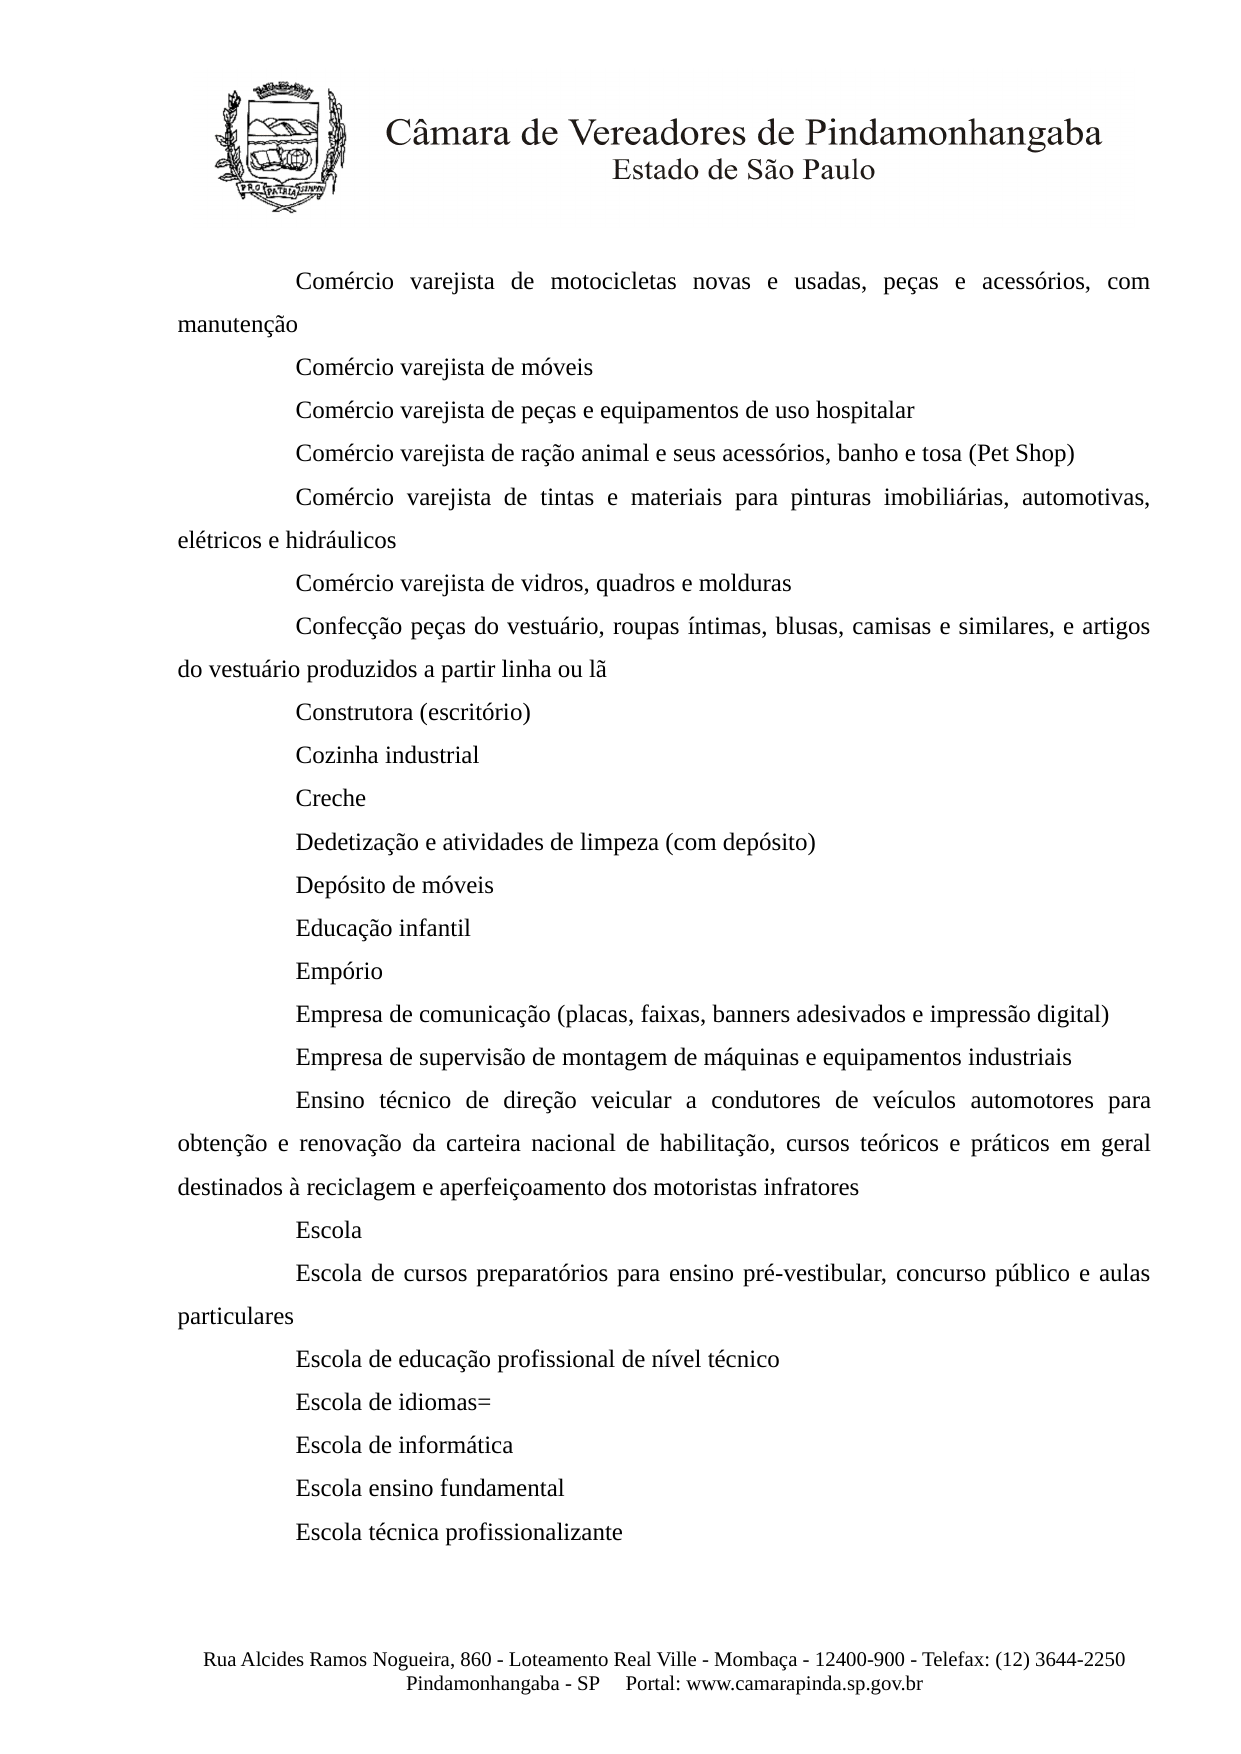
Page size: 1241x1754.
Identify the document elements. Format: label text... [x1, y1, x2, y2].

text Escola de cursos preparatórios para ensino pré-vestibular, concurso público e aulas particulares [177, 1258, 1152, 1330]
text Creche [177, 783, 1152, 812]
text Depósito de móveis [177, 870, 1152, 898]
text Escola [177, 1215, 1152, 1243]
text Confecção peças do vestuário, roupas íntimas, blusas, camisas e similares, e artigos do vestuário produzidos a partir linha ou lã [177, 611, 1152, 683]
text Escola de idiomas= [177, 1387, 1152, 1416]
text Escola de educação profissional de nível técnico [177, 1344, 1152, 1373]
text Comércio varejista de peças e equipamentos de uso hospitalar [177, 395, 1152, 424]
text Ensino técnico de direção veicular a condutores de veículos automotores para obtenção e renovação da carteira nacional de habilitação, cursos teóricos e práticos em geral destinados à reciclagem e aperfeiçoamento dos motoristas infratores [177, 1085, 1152, 1200]
text Empório [177, 956, 1152, 985]
text Comércio varejista de vidros, quadros e molduras [177, 568, 1152, 597]
text Educação infantil [177, 913, 1152, 942]
text Escola ensino fundamental [177, 1473, 1152, 1502]
text Empresa de comunicação (placas, faixas, banners adesivados e impressão digital) [177, 999, 1152, 1028]
text Comércio varejista de tintas e materiais para pinturas imobiliárias, automotivas, elétricos e hidráulicos [177, 482, 1152, 553]
text Comércio varejista de móveis [177, 352, 1152, 381]
text Empresa de supervisão de montagem de máquinas e equipamentos industriais [177, 1042, 1152, 1071]
text Escola de informática [177, 1430, 1152, 1459]
text Comércio varejista de motocicletas novas e usadas, peças e acessórios, com manutenção [177, 266, 1152, 338]
text Dedetização e atividades de limpeza (com depósito) [177, 827, 1152, 855]
text Cozinha industrial [177, 740, 1152, 769]
text Escola técnica profissionalizante [177, 1517, 1152, 1545]
text Comércio varejista de ração animal e seus acessórios, banho e tosa (Pet Shop) [177, 438, 1152, 467]
text Construtora (escritório) [177, 697, 1152, 726]
picture [193, 68, 1135, 228]
